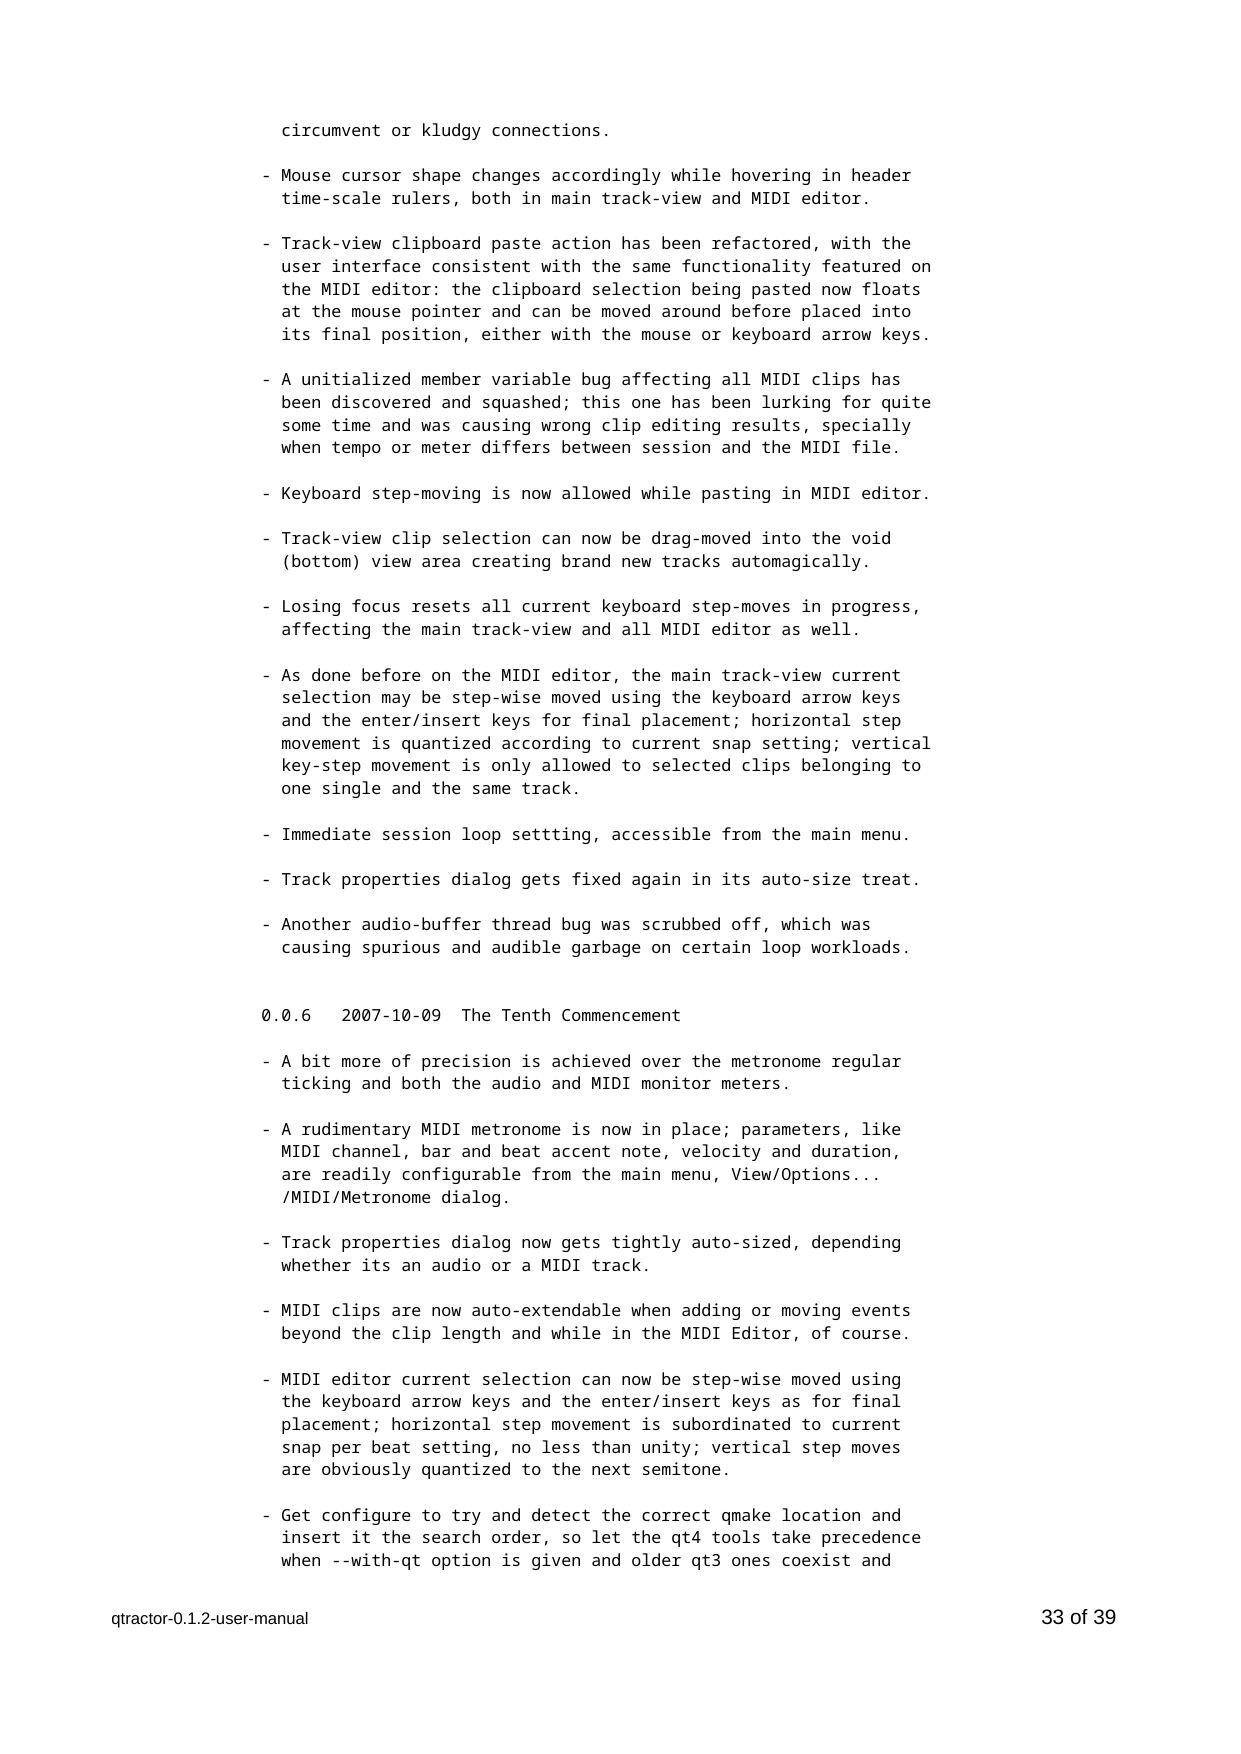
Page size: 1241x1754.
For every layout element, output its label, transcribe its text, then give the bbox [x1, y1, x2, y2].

text affecting the main track-view and all MIDI editor as well. [261, 618, 1122, 640]
text - Another audio-buffer thread bug was scrubbed off, which was [261, 913, 1122, 936]
text ticking and both the audio and MIDI monitor meters. [261, 1072, 1122, 1094]
text - A bit more of precision is achieved over the metronome regular [261, 1049, 1122, 1072]
text selection may be step-wise moved using the keyboard arrow keys [261, 686, 1122, 708]
text - Track properties dialog gets fixed again in its auto-size treat. [261, 867, 1122, 890]
text - Get configure to try and detect the correct qmake location and [261, 1503, 1122, 1526]
text user interface consistent with the same functionality featured on [261, 254, 1122, 277]
text - MIDI editor current selection can now be step-wise moved using [261, 1367, 1122, 1390]
text - Immediate session loop settting, accessible from the main menu. [261, 822, 1122, 845]
text are obviously quantized to the next semitone. [261, 1458, 1122, 1481]
text - As done before on the MIDI editor, the main track-view current [261, 663, 1122, 686]
text insert it the search order, so let the qt4 tools take precedence [261, 1526, 1122, 1549]
text at the mouse pointer and can be moved around before placed into [261, 300, 1122, 322]
text - MIDI clips are now auto-extendable when adding or moving events [261, 1299, 1122, 1322]
text MIDI channel, bar and beat accent note, velocity and duration, [261, 1140, 1122, 1163]
text circumvent or kludgy connections. [261, 118, 1122, 141]
text been discovered and squashed; this one has been lurking for quite [261, 391, 1122, 413]
text - Track-view clipboard paste action has been refactored, with the [261, 232, 1122, 254]
text snap per beat setting, no less than unity; vertical step moves [261, 1435, 1122, 1458]
text and the enter/insert keys for final placement; horizontal step [261, 708, 1122, 731]
text (bottom) view area creating brand new tracks automagically. [261, 549, 1122, 572]
text its final position, either with the mouse or keyboard arrow keys. [261, 322, 1122, 345]
text - A rudimentary MIDI metronome is now in place; parameters, like [261, 1117, 1122, 1140]
text /MIDI/Metronome dialog. [261, 1185, 1122, 1208]
text causing spurious and audible garbage on certain loop workloads. [261, 936, 1122, 958]
text 0.0.6 2007-10-09 The Tenth Commencement [261, 1004, 1122, 1026]
text key-step movement is only allowed to selected clips belonging to [261, 754, 1122, 777]
text one single and the same track. [261, 777, 1122, 799]
text movement is quantized according to current snap setting; vertical [261, 731, 1122, 754]
text - Losing focus resets all current keyboard step-moves in progress, [261, 595, 1122, 618]
text - Track properties dialog now gets tightly auto-sized, depending [261, 1231, 1122, 1253]
text - Track-view clip selection can now be drag-moved into the void [261, 527, 1122, 549]
text - A unitialized member variable bug affecting all MIDI clips has [261, 368, 1122, 391]
text some time and was causing wrong clip editing results, specially [261, 413, 1122, 436]
text - Mouse cursor shape changes accordingly while hovering in header [261, 163, 1122, 186]
text - Keyboard step-moving is now allowed while pasting in MIDI editor. [261, 481, 1122, 504]
text when tempo or meter differs between session and the MIDI file. [261, 436, 1122, 459]
text are readily configurable from the main menu, View/Options... [261, 1163, 1122, 1185]
text when --with-qt option is given and older qt3 ones coexist and [261, 1549, 1122, 1571]
text the keyboard arrow keys and the enter/insert keys as for final [261, 1390, 1122, 1412]
text beyond the clip length and while in the MIDI Editor, of course. [261, 1322, 1122, 1344]
text whether its an audio or a MIDI track. [261, 1253, 1122, 1276]
text time-scale rulers, both in main track-view and MIDI editor. [261, 186, 1122, 209]
text placement; horizontal step movement is subordinated to current [261, 1412, 1122, 1435]
text the MIDI editor: the clipboard selection being pasted now floats [261, 277, 1122, 300]
